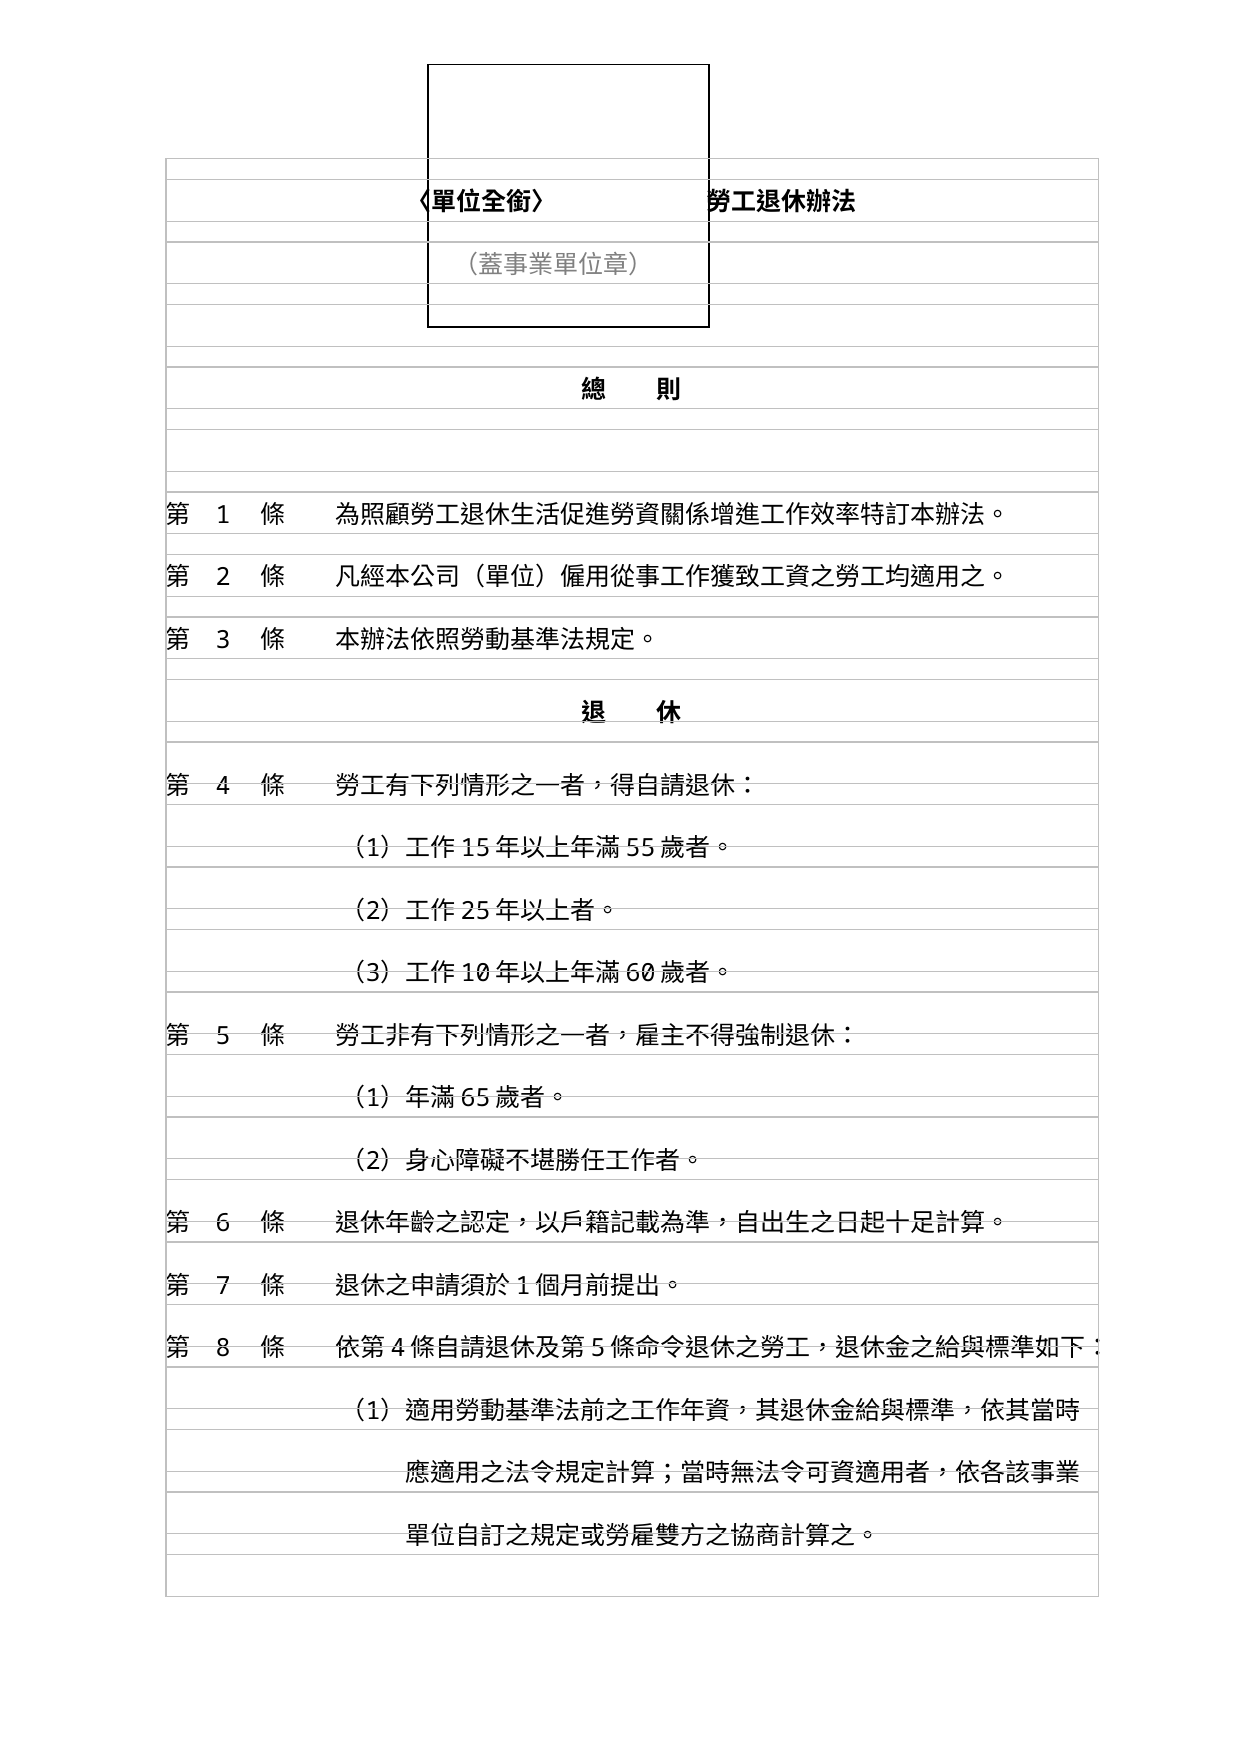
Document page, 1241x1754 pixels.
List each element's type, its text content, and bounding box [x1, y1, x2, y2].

text （蓋事業單位章） [167, 243, 427, 283]
text 〈單位全銜〉 勞工退休辦法 [167, 180, 427, 221]
text 第 1 條 為照顧勞工退休生活促進勞資關係增進工作效率特訂本辦法。 [167, 493, 1098, 533]
text 第 7 條 退休之申請須於1個月前提出。 [167, 1284, 1098, 1304]
text 第 8 條 依第4條自請退休及第5條命令退休之勞工，退休金之給與標準如下： [167, 1347, 1098, 1366]
text [167, 722, 1098, 731]
text （2）身心障礙不堪勝任工作者。 [340, 1118, 1098, 1158]
text （1）適用勞動基準法前之工作年資，其退休金給與標準，依其當時 [290, 1368, 1098, 1408]
text [167, 347, 1098, 366]
text 應適用之法令規定計算；當時無法令可資適用者，依各該事業 [343, 1430, 1098, 1471]
text 單位自訂之規定或勞雇雙方之協商計算之。 [343, 1493, 1098, 1533]
text 〈單位全銜〉 勞工退休辦法 [710, 180, 1098, 221]
text 第 3 條 本辦法依照勞動基準法規定。 [167, 618, 1098, 658]
text 第 4 條 勞工有下列情形之一者，得自請退休： [167, 743, 1098, 783]
text （1）適用勞動基準法前之工作年資，其退休金給與標準，依其當時 [290, 1409, 1098, 1429]
text 〈單位全銜〉 勞工退休辦法 [167, 159, 427, 179]
text 退 休 [167, 680, 1098, 721]
text （2）身心障礙不堪勝任工作者。 [340, 1159, 1098, 1179]
text 總 則 [167, 368, 1098, 408]
text [167, 669, 1098, 679]
text 第 6 條 退休年齡之認定，以戶籍記載為準，自出生之日起十足計算。 [167, 1180, 1098, 1221]
text 應適用之法令規定計算；當時無法令可資適用者，依各該事業 [343, 1472, 1098, 1491]
text （3）工作10年以上年滿60歲者。 [340, 972, 1098, 991]
text （蓋事業單位章） [710, 222, 1098, 241]
text 單位自訂之規定或勞雇雙方之協商計算之。 [343, 1534, 1098, 1554]
text （3）工作10年以上年滿60歲者。 [340, 930, 1098, 971]
text （蓋事業單位章） [710, 243, 1098, 283]
text （1）年滿65歲者。 [340, 1097, 1098, 1116]
text （蓋事業單位章） [167, 222, 427, 241]
text （1）年滿65歲者。 [340, 1055, 1098, 1096]
text （1）工作15年以上年滿55歲者。 [340, 805, 1098, 846]
text 第 5 條 勞工非有下列情形之一者，雇主不得強制退休： [167, 993, 1098, 1033]
text 第 4 條 勞工有下列情形之一者，得自請退休： [167, 784, 1098, 804]
text [167, 534, 1098, 554]
text 〈單位全銜〉 勞工退休辦法 [710, 159, 1098, 179]
text （2）工作25年以上者。 [340, 909, 1098, 929]
text （2）工作25年以上者。 [340, 868, 1098, 908]
text 第 7 條 退休之申請須於1個月前提出。 [167, 1243, 1098, 1283]
text [167, 597, 1098, 616]
text 第 6 條 退休年齡之認定，以戶籍記載為準，自出生之日起十足計算。 [167, 1222, 1098, 1241]
text [167, 472, 1098, 491]
text （1）工作15年以上年滿55歲者。 [340, 847, 1098, 866]
text 第 8 條 依第4條自請退休及第5條命令退休之勞工，退休金之給與標準如下： [167, 1305, 1098, 1346]
text 第 2 條 凡經本公司（單位）僱用從事工作獲致工資之勞工均適用之。 [167, 555, 1098, 596]
text 第 5 條 勞工非有下列情形之一者，雇主不得強制退休： [167, 1034, 1098, 1054]
